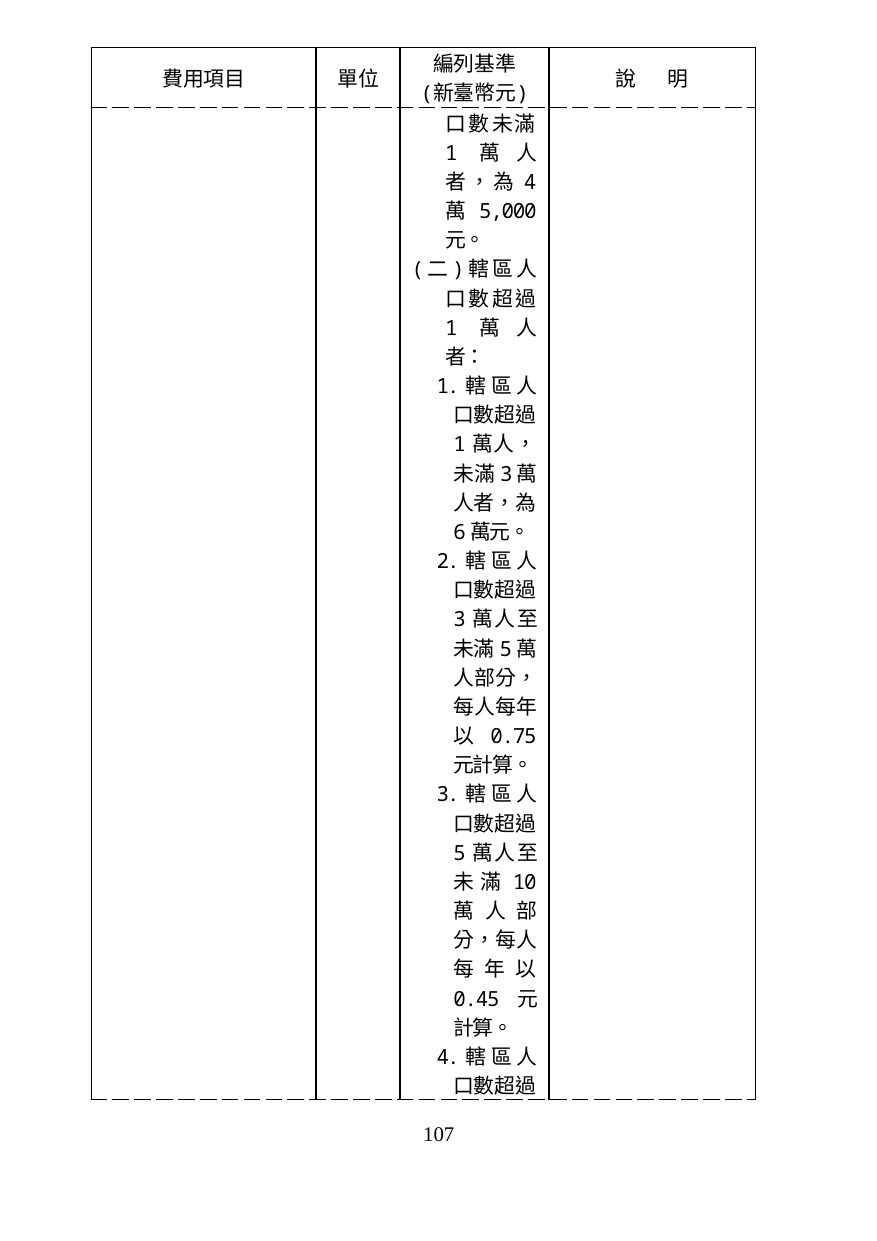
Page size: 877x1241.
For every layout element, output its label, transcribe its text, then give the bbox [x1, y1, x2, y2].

table_cell [92, 107, 315, 1099]
table_header 說 明 [550, 48, 755, 107]
table_cell [550, 107, 755, 1099]
table_cell 口數未滿1萬人者，為4萬5,000元。 (二)轄區人口數超過1萬人者： 1.轄區人口數超過1萬人，未滿3萬人者，為6萬元。 2.轄區人口數超過3萬人至未滿5萬人部分，每人每年以0.75元計算。 3.轄區人口數超過5萬人至未滿10萬人部分，每人每年以0.45元計算。 4.轄區人口數超過 [401, 107, 548, 1099]
table_header 費用項目 [92, 48, 315, 107]
table_header 編列基準 (新臺幣元) [401, 48, 548, 107]
table_header 單位 [317, 48, 399, 107]
table_cell [317, 107, 399, 1099]
